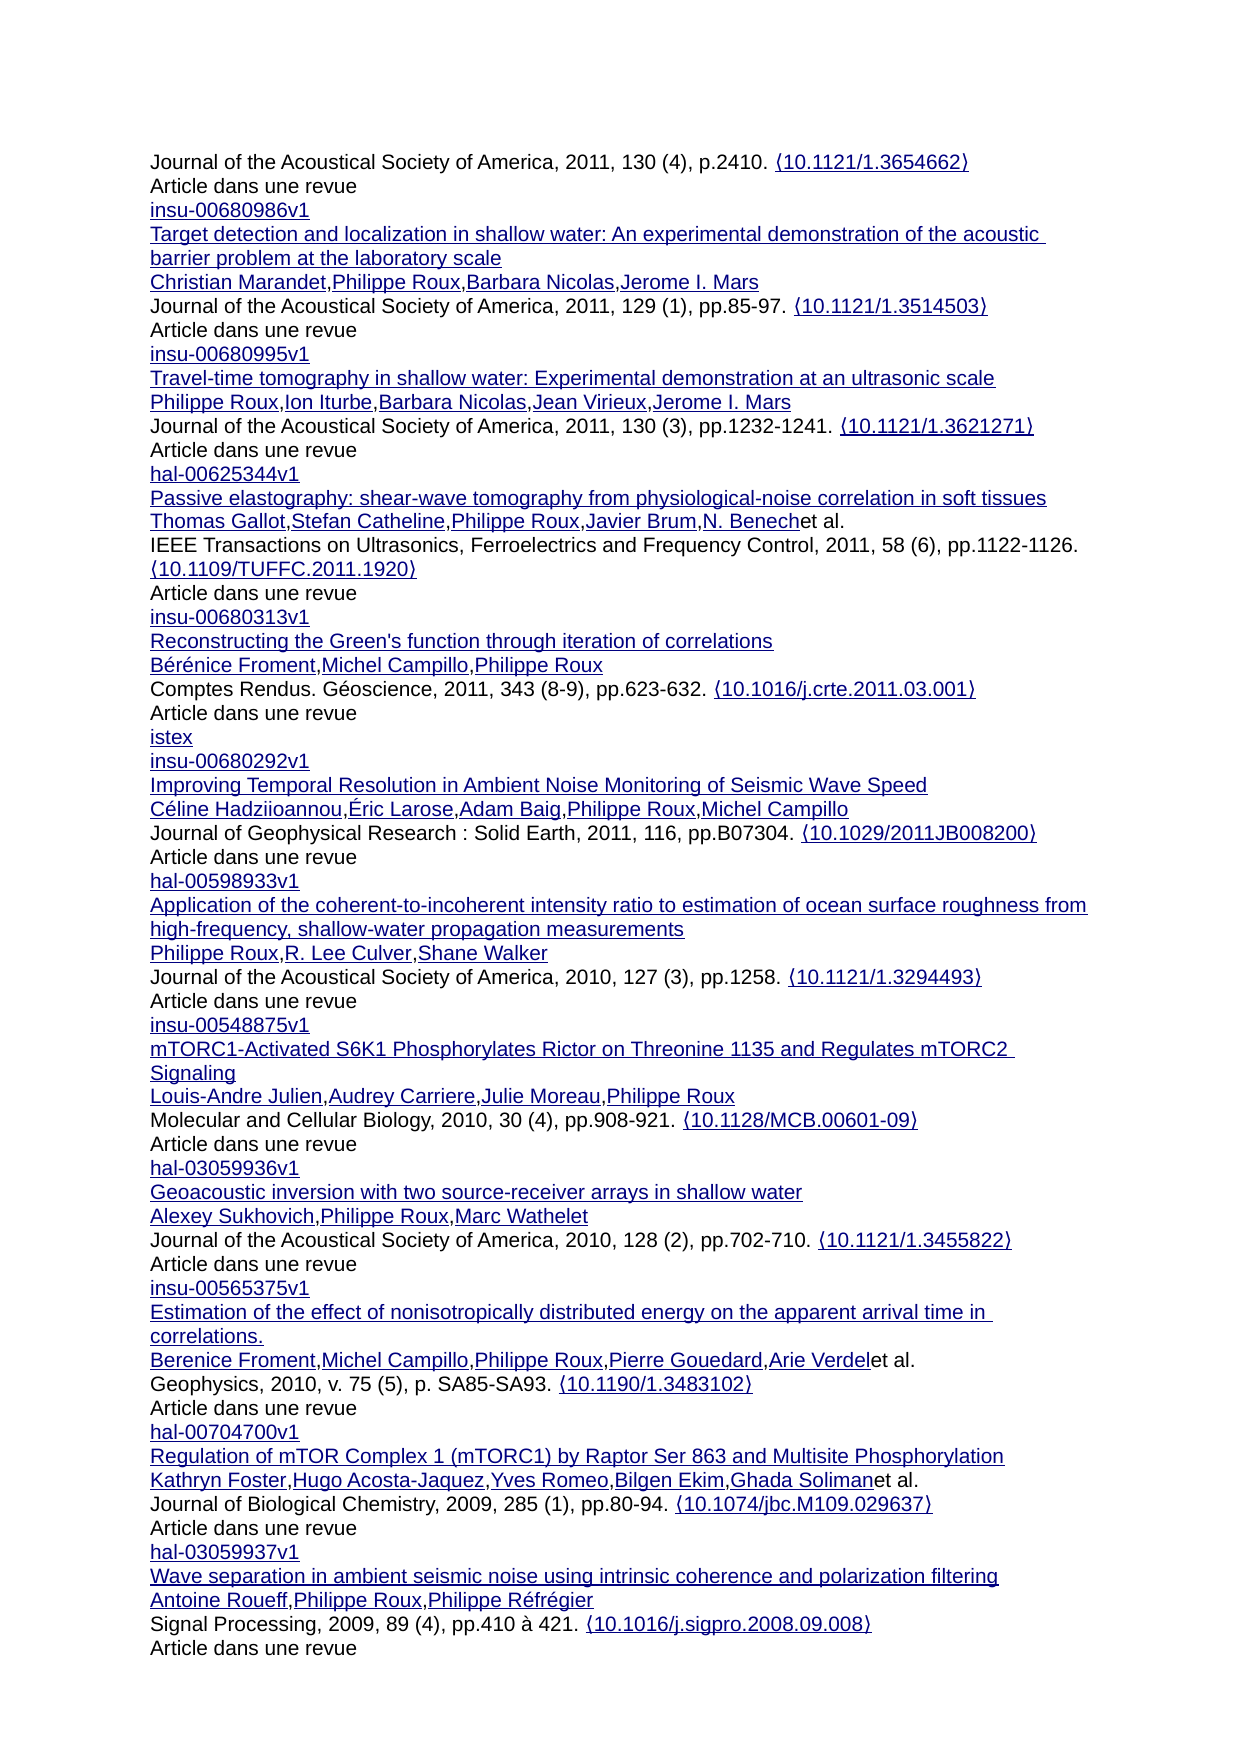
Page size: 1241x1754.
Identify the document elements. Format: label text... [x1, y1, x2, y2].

table_cell Application of the coherent-to-incoherent intensity ratio to estimation of ocean surface roughness from high-frequency, shallow-water propagation measurements Philippe Roux,R. Lee Culver,Shane Walker Journal of the Acoustical Society of America, 2010, 127 (3), pp.1258. ⟨10.1121/1.3294493⟩ Article dans une revue insu-00548875v1 [150, 893, 1090, 1036]
table_cell Travel-time tomography in shallow water: Experimental demonstration at an ultrasonic scale Philippe Roux,Ion Iturbe,Barbara Nicolas,Jean Virieux,Jerome I. Mars Journal of the Acoustical Society of America, 2011, 130 (3), pp.1232-1241. ⟨10.1121/1.3621271⟩ Article dans une revue hal-00625344v1 [150, 366, 1090, 485]
table_cell Geoacoustic inversion with two source-receiver arrays in shallow water Alexey Sukhovich,Philippe Roux,Marc Wathelet Journal of the Acoustical Society of America, 2010, 128 (2), pp.702-710. ⟨10.1121/1.3455822⟩ Article dans une revue insu-00565375v1 [150, 1180, 1090, 1300]
table_cell Wave separation in ambient seismic noise using intrinsic coherence and polarization filtering Antoine Roueff,Philippe Roux,Philippe Réfrégier Signal Processing, 2009, 89 (4), pp.410 à 421. ⟨10.1016/j.sigpro.2008.09.008⟩ Article dans une revue [150, 1564, 1090, 1659]
table_cell mTORC1-Activated S6K1 Phosphorylates Rictor on Threonine 1135 and Regulates mTORC2 Signaling Louis-Andre Julien,Audrey Carriere,Julie Moreau,Philippe Roux Molecular and Cellular Biology, 2010, 30 (4), pp.908-921. ⟨10.1128/MCB.00601-09⟩ Article dans une revue hal-03059936v1 [150, 1036, 1090, 1180]
table_cell Reconstructing the Green's function through iteration of correlations Bérénice Froment,Michel Campillo,Philippe Roux Comptes Rendus. Géoscience, 2011, 343 (8-9), pp.623-632. ⟨10.1016/j.crte.2011.03.001⟩ Article dans une revue istex insu-00680292v1 [150, 629, 1090, 773]
table_cell Target detection and localization in shallow water: An experimental demonstration of the acoustic barrier problem at the laboratory scale Christian Marandet,Philippe Roux,Barbara Nicolas,Jerome I. Mars Journal of the Acoustical Society of America, 2011, 129 (1), pp.85-97. ⟨10.1121/1.3514503⟩ Article dans une revue insu-00680995v1 [150, 222, 1090, 366]
table_cell Journal of the Acoustical Society of America, 2011, 130 (4), p.2410. ⟨10.1121/1.3654662⟩ Article dans une revue insu-00680986v1 [150, 150, 1090, 222]
table_cell Estimation of the effect of nonisotropically distributed energy on the apparent arrival time in correlations. Berenice Froment,Michel Campillo,Philippe Roux,Pierre Gouedard,Arie Verdelet al. Geophysics, 2010, v. 75 (5), p. SA85-SA93. ⟨10.1190/1.3483102⟩ Article dans une revue hal-00704700v1 [150, 1300, 1090, 1444]
table_cell Regulation of mTOR Complex 1 (mTORC1) by Raptor Ser 863 and Multisite Phosphorylation Kathryn Foster,Hugo Acosta-Jaquez,Yves Romeo,Bilgen Ekim,Ghada Solimanet al. Journal of Biological Chemistry, 2009, 285 (1), pp.80-94. ⟨10.1074/jbc.M109.029637⟩ Article dans une revue hal-03059937v1 [150, 1444, 1090, 1563]
table_cell Passive elastography: shear-wave tomography from physiological-noise correlation in soft tissues Thomas Gallot,Stefan Catheline,Philippe Roux,Javier Brum,N. Benechet al. IEEE Transactions on Ultrasonics, Ferroelectrics and Frequency Control, 2011, 58 (6), pp.1122-1126. ⟨10.1109/TUFFC.2011.1920⟩ Article dans une revue insu-00680313v1 [150, 485, 1090, 629]
table_cell Improving Temporal Resolution in Ambient Noise Monitoring of Seismic Wave Speed Céline Hadziioannou,Éric Larose,Adam Baig,Philippe Roux,Michel Campillo Journal of Geophysical Research : Solid Earth, 2011, 116, pp.B07304. ⟨10.1029/2011JB008200⟩ Article dans une revue hal-00598933v1 [150, 773, 1090, 893]
